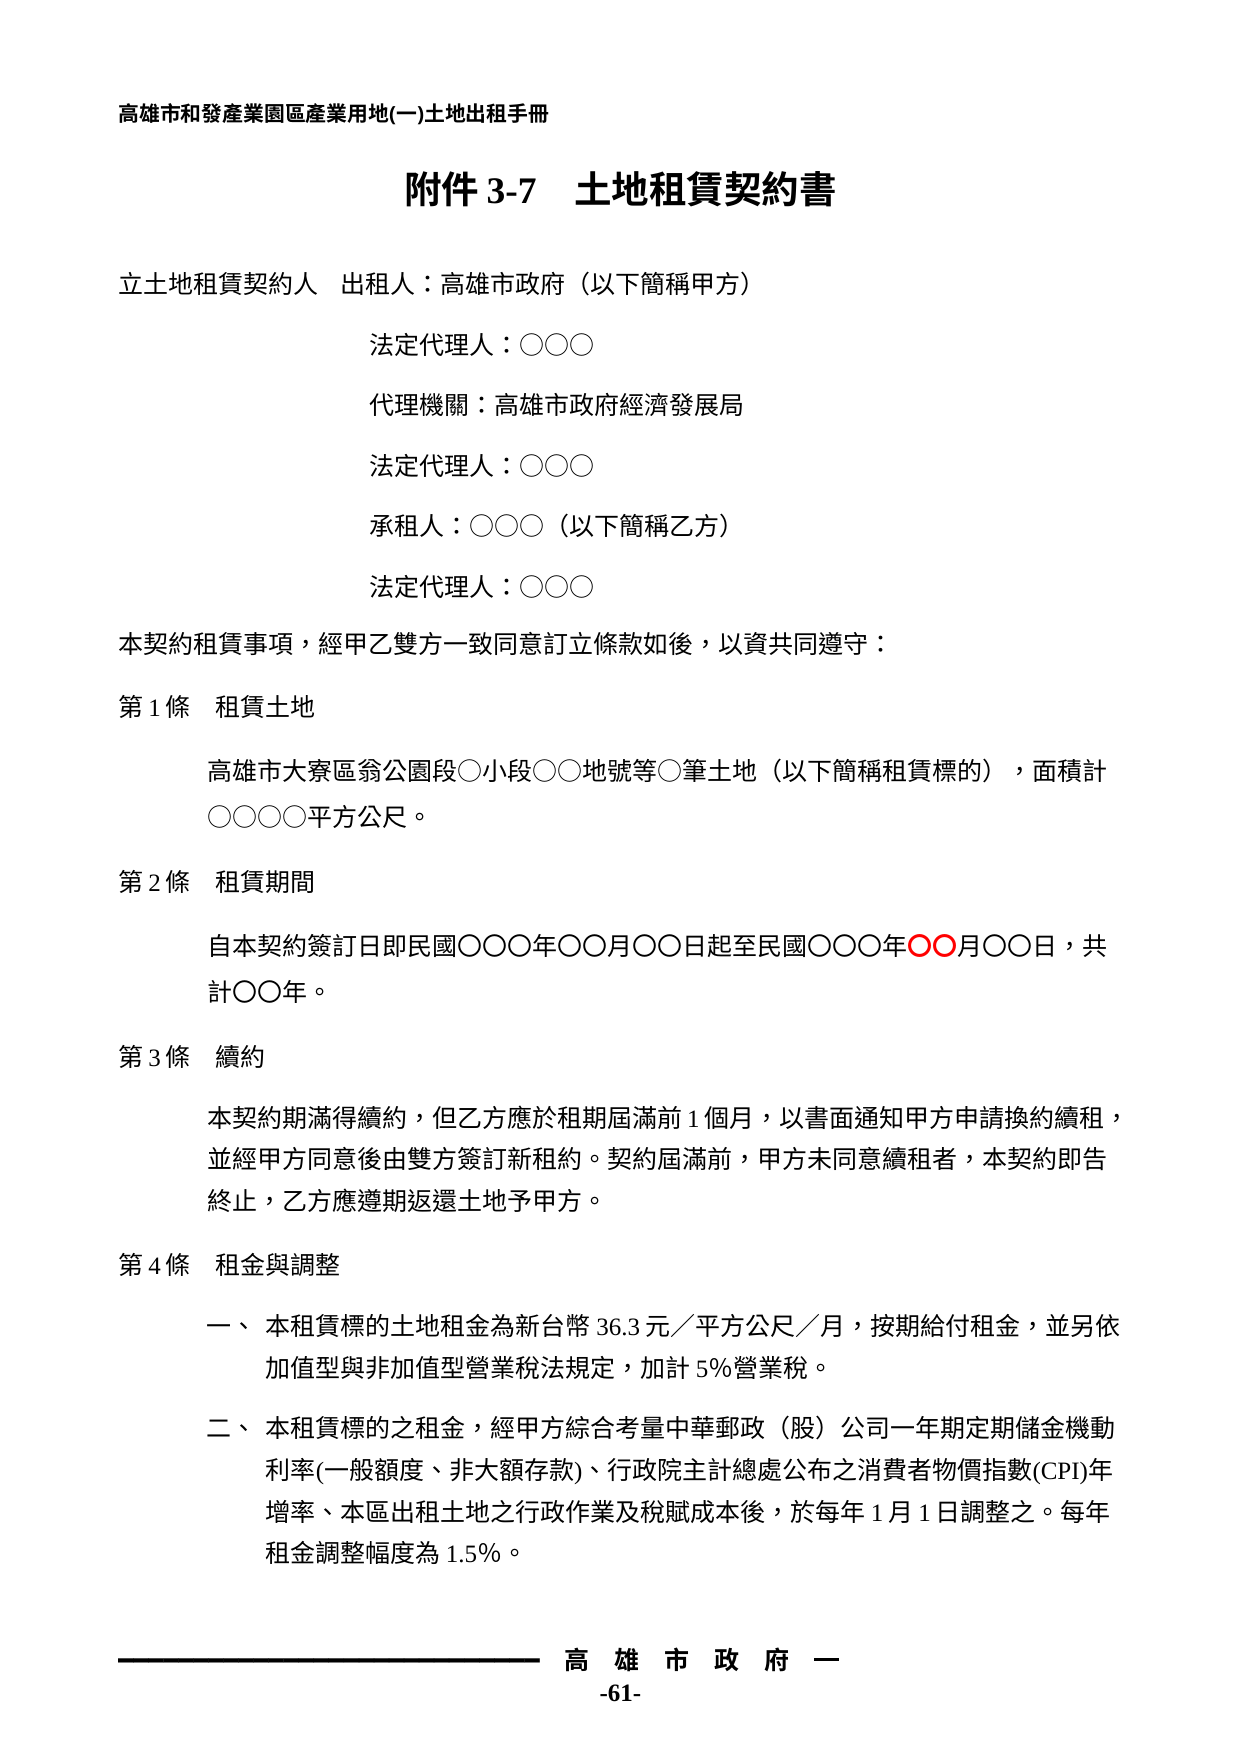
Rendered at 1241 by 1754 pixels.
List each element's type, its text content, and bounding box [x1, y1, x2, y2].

text 第1條 租賃土地 [118, 679, 1122, 725]
text 法定代理人：○○○ [118, 563, 1122, 604]
subtitle 附件3-7 土地租賃契約書 [118, 160, 1122, 215]
text 第2條 租賃期間 [118, 854, 1122, 900]
text 第4條 租金與調整 [118, 1238, 1122, 1283]
text 立土地租賃契約人 出租人：高雄市政府（以下簡稱甲方） [118, 261, 1122, 302]
text 第3條 續約 [118, 1029, 1122, 1075]
text 法定代理人：○○○ [118, 442, 1122, 483]
text 自本契約簽訂日即民國〇〇〇年〇〇月〇〇日起至民國〇〇〇年〇〇月〇〇日，共計〇〇年。 [207, 919, 1122, 1011]
text 代理機關：高雄市政府經濟發展局 [118, 381, 1122, 423]
text 本契約租賃事項，經甲乙雙方一致同意訂立條款如後，以資共同遵守： [118, 623, 1122, 661]
text 本契約期滿得續約，但乙方應於租期屆滿前1個月，以書面通知甲方申請換約續租，並經甲方同意後由雙方簽訂新租約。契約屆滿前，甲方未同意續租者，本契約即告終止，乙方應遵期返還土地予甲方。 [207, 1094, 1122, 1219]
list 本租賃標的土地租金為新台幣 36.3元／平方公尺／月，按期給付租金，並另依加值型與非加值型營業稅法規定，加計5％營業稅。 [207, 1302, 1122, 1386]
text 法定代理人：○○○ [118, 321, 1122, 363]
text 承租人：○○○（以下簡稱乙方） [118, 502, 1122, 544]
list 本租賃標的之租金，經甲方綜合考量中華郵政（股）公司一年期定期儲金機動利率(一般額度、非大額存款)、行政院主計總處公布之消費者物價指數(CPI)年增率、本區出租土地之行政作業及稅賦成本後，於每年1月1日調整之。每年租金調整幅度為1.5％。 [207, 1404, 1122, 1571]
text 高雄市大寮區翁公園段○小段○○地號等○筆土地（以下簡稱租賃標的），面積計○○○○平方公尺。 [207, 744, 1122, 836]
